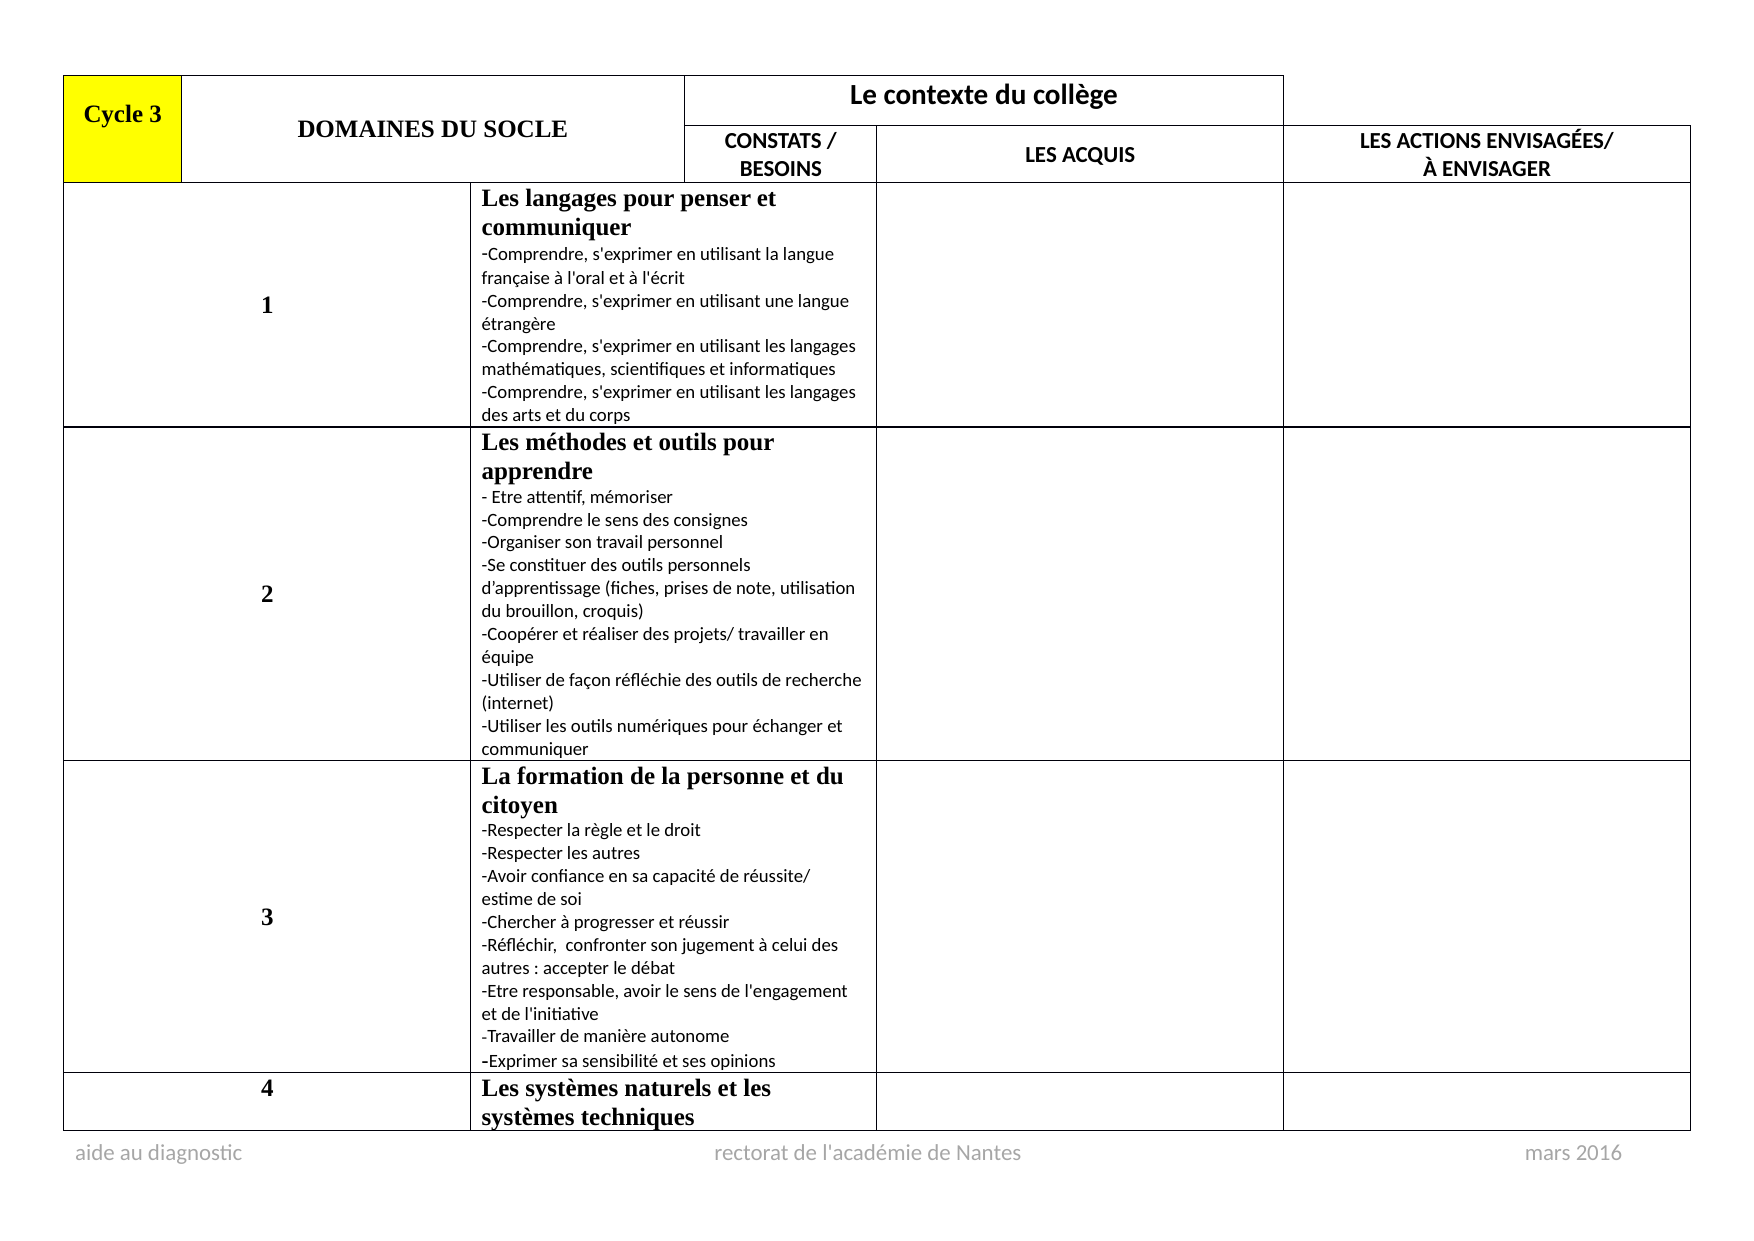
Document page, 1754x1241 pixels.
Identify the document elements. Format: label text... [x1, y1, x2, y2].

table_header Le contexte du collège [685, 76, 1283, 125]
table_cell La formation de la personne et du citoyen -Respecter la règle et le droit -Respecter les autres -Avoir confiance en sa capacité de réussite/ estime de soi -Chercher à progresser et réussir -Réfléchir, confronter son jugement à celui des autres : accepter le débat -Etre responsable, avoir le sens de l'engagement et de l'initiative -Travailler de manière autonome -Exprimer sa sensibilité et ses opinions [471, 761, 876, 1072]
table_cell Les langages pour penser et communiquer -Comprendre, s'exprimer en utilisant la langue française à l'oral et à l'écrit -Comprendre, s'exprimer en utilisant une langue étrangère -Comprendre, s'exprimer en utilisant les langages mathématiques, scientifiques et informatiques -Comprendre, s'exprimer en utilisant les langages des arts et du corps [471, 183, 876, 426]
table_cell 2 [64, 428, 470, 760]
table_cell Les méthodes et outils pour apprendre - Etre attentif, mémoriser -Comprendre le sens des consignes -Organiser son travail personnel -Se constituer des outils personnels d’apprentissage (fiches, prises de note, utilisation du brouillon, croquis) -Coopérer et réaliser des projets/ travailler en équipe -Utiliser de façon réfléchie des outils de recherche (internet) -Utiliser les outils numériques pour échanger et communiquer [471, 428, 876, 760]
table_cell [1284, 1073, 1690, 1130]
table_cell 1 [64, 183, 470, 426]
table_cell [1284, 761, 1690, 1072]
table_header DOMAINES DU SOCLE [182, 76, 684, 182]
table_cell [877, 183, 1283, 426]
table_cell CONSTATS / BESOINS [685, 126, 876, 182]
table_cell LES ACQUIS [877, 126, 1283, 182]
table_cell [877, 761, 1283, 1072]
table_cell [1284, 428, 1690, 760]
table_cell 4 [64, 1073, 470, 1130]
table_cell [877, 428, 1283, 760]
table_cell Les systèmes naturels et les systèmes techniques [471, 1073, 876, 1130]
table_cell Les actions envisagées/ à envisager [1284, 126, 1690, 182]
table_header Cycle 3 [64, 76, 181, 182]
table_cell [1284, 183, 1690, 426]
table_cell [877, 1073, 1283, 1130]
table_cell 3 [64, 761, 470, 1072]
